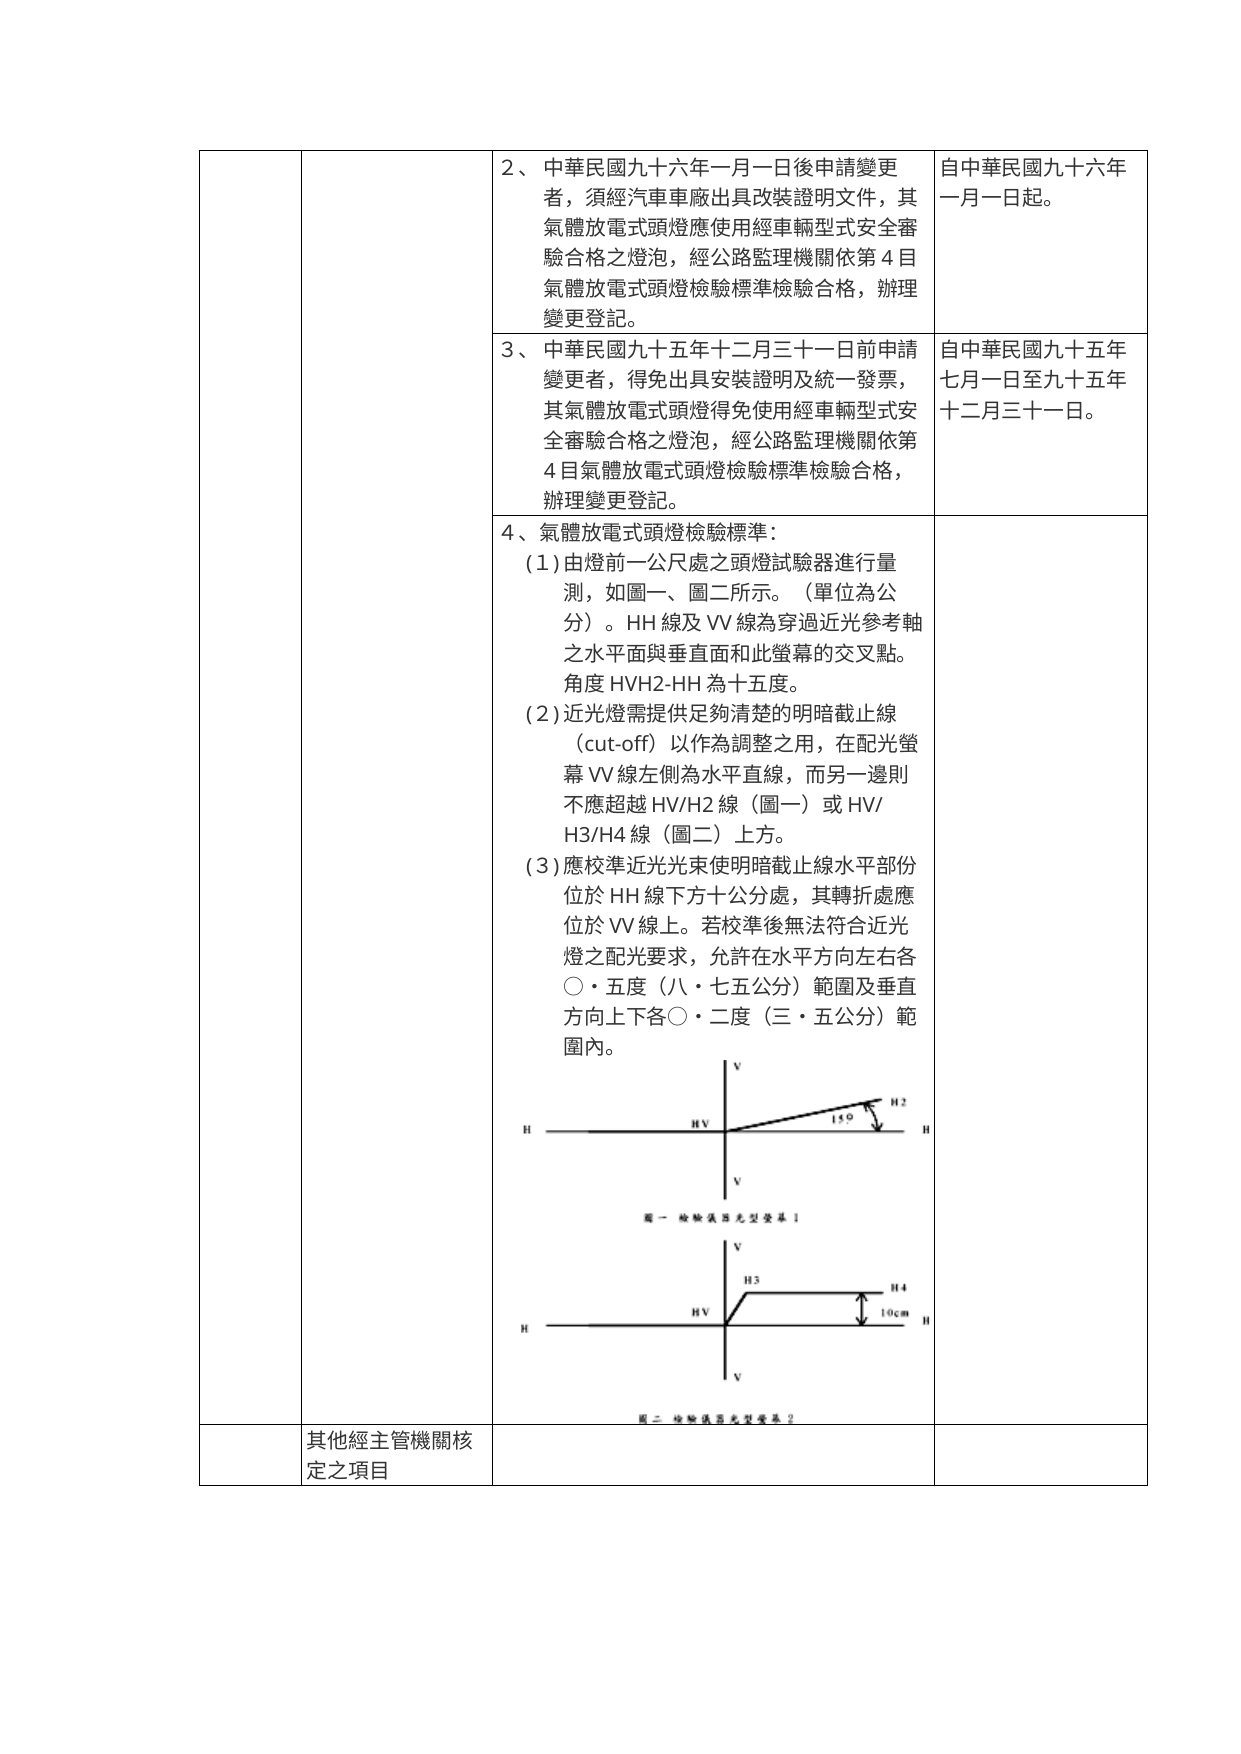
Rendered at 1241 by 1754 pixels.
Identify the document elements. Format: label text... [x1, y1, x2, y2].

table_cell 其他經主管機關核定之項目 [302, 1425, 492, 1485]
table_cell [935, 1425, 1147, 1485]
table_cell 自中華民國九十五年七月一日至九十五年十二月三十一日。 [935, 334, 1147, 515]
table_cell [493, 1425, 934, 1485]
table_cell [200, 151, 301, 1423]
table_cell [302, 151, 492, 1423]
table_cell [935, 516, 1147, 1423]
table_cell ３、 中華民國九十五年十二月三十一日前申請變更者，得免出具安裝證明及統一發票，其氣體放電式頭燈得免使用經車輛型式安全審驗合格之燈泡，經公路監理機關依第4目氣體放電式頭燈檢驗標準檢驗合格，辦理變更登記。 [493, 334, 934, 515]
table_cell ２、 中華民國九十六年一月一日後申請變更者，須經汽車車廠出具改裝證明文件，其氣體放電式頭燈應使用經車輛型式安全審驗合格之燈泡，經公路監理機關依第4目氣體放電式頭燈檢驗標準檢驗合格，辦理變更登記。 [493, 151, 934, 332]
table_cell ４、氣體放電式頭燈檢驗標準： (１) 由燈前一公尺處之頭燈試驗器進行量測，如圖一、圖二所示。（單位為公分）。HH線及VV線為穿過近光參考軸之水平面與垂直面和此螢幕的交叉點。角度HVH2-HH為十五度。 (２) 近光燈需提供足夠清楚的明暗截止線（cut-off）以作為調整之用，在配光螢幕VV線左側為水平直線，而另一邊則不應超越HV/H2線（圖一）或HV/H3/H4線（圖二）上方。 (３) 應校準近光光束使明暗截止線水平部份位於HH線下方十公分處，其轉折處應位於VV線上。若校準後無法符合近光燈之配光要求，允許在水平方向左右各○‧五度（八‧七五公分）範圍及垂直方向上下各○‧二度（三‧五公分）範圍內。 [493, 516, 934, 1423]
table_cell 自中華民國九十六年一月一日起。 [935, 151, 1147, 332]
table_cell [200, 1425, 301, 1485]
picture [521, 1060, 930, 1424]
